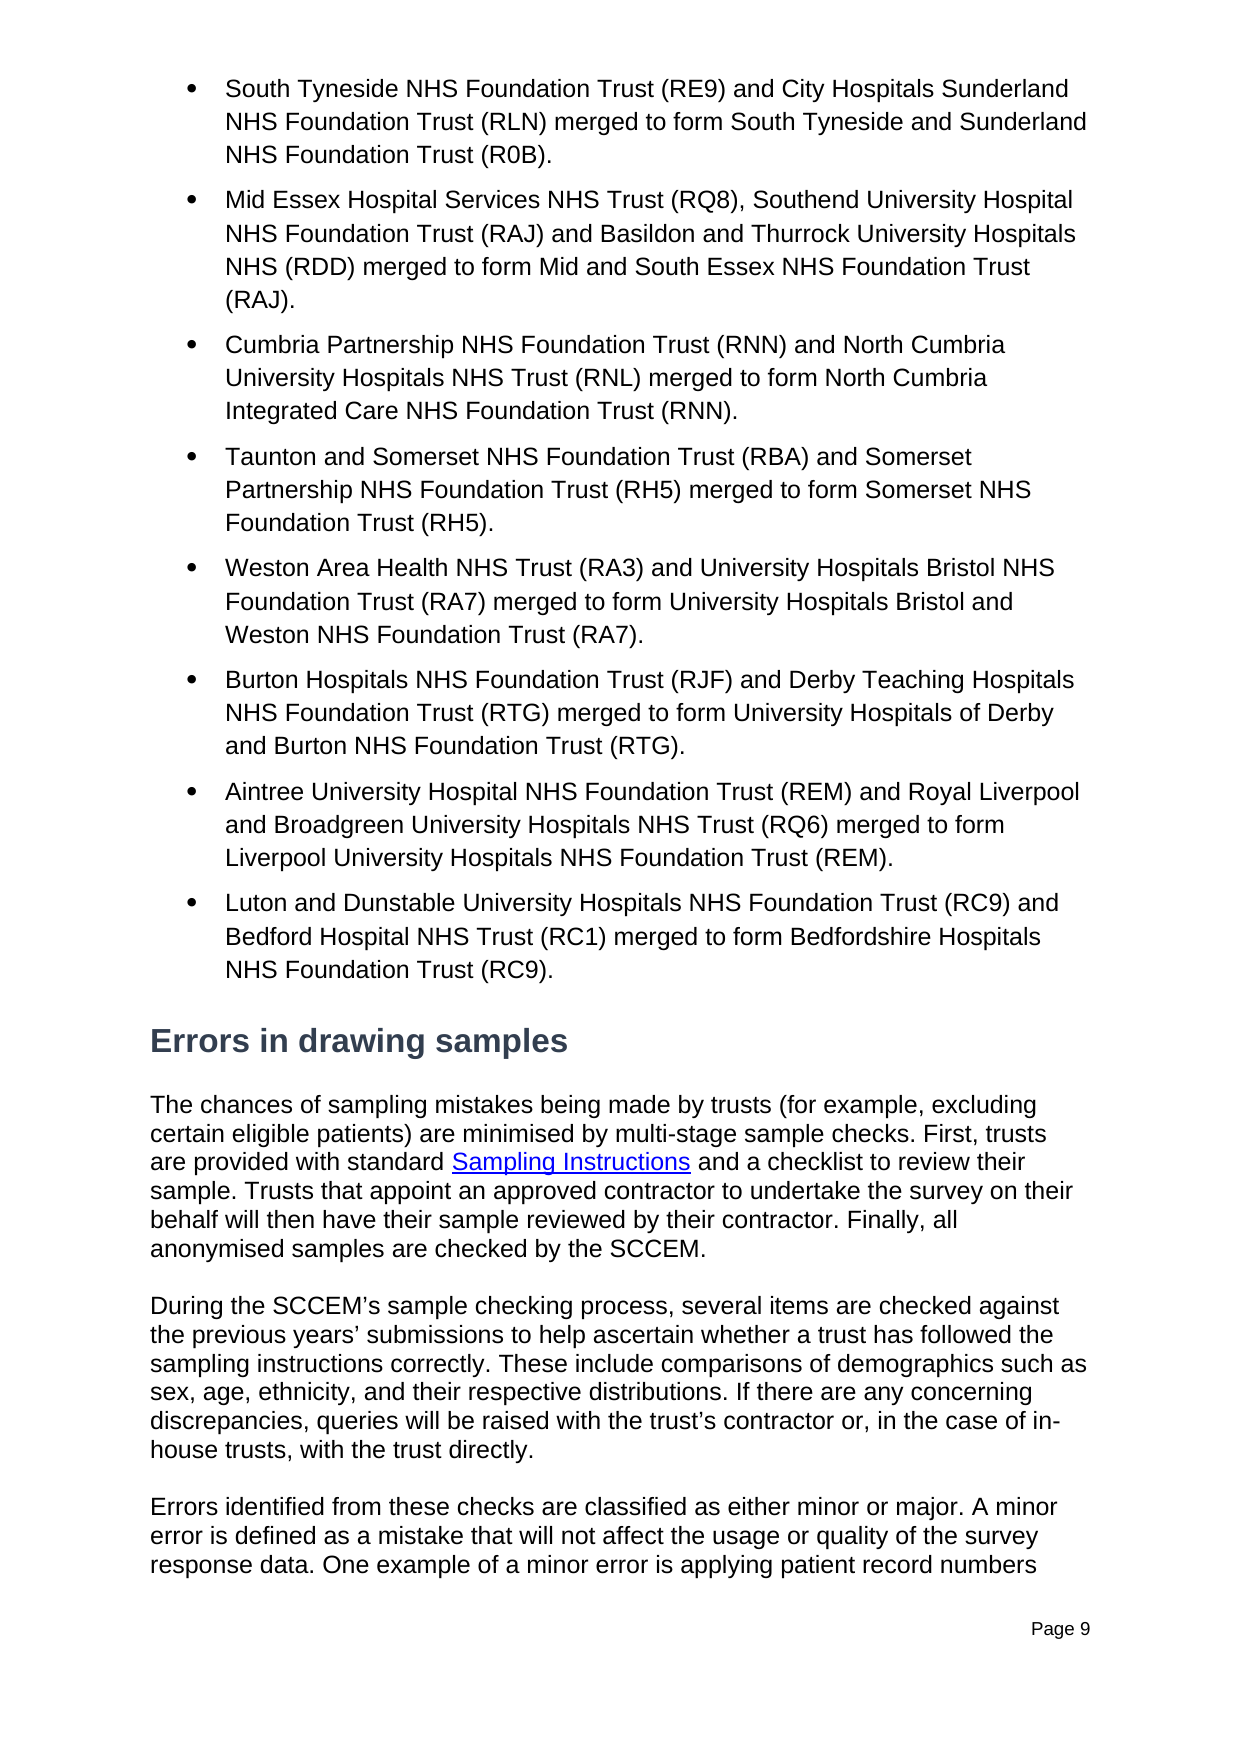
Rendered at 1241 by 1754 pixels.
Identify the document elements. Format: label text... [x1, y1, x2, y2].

text Errors identified from these checks are classified as either minor or major. A minor error is defined as a mistake that will not affect the usage or quality of the survey response data. One example of a minor error is applying patient record numbers [150, 1492, 1090, 1578]
text The chances of sampling mistakes being made by trusts (for example, excluding certain eligible patients) are minimised by multi-stage sample checks. First, trusts are provided with standard Sampling Instructions and a checklist to review their sample. Trusts that appoint an approved contractor to undertake the survey on their behalf will then have their sample reviewed by their contractor. Finally, all anonymised samples are checked by the SCCEM. [150, 1090, 1090, 1262]
text During the SCCEM’s sample checking process, several items are checked against the previous years’ submissions to help ascertain whether a trust has followed the sampling instructions correctly. These include comparisons of demographics such as sex, age, ethnicity, and their respective distributions. If there are any concerning discrepancies, queries will be raised with the trust’s contractor or, in the case of in-house trusts, with the trust directly. [150, 1291, 1090, 1463]
list Taunton and Somerset NHS Foundation Trust (RBA) and Somerset Partnership NHS Foundation Trust (RH5) merged to form Somerset NHS Foundation Trust (RH5). [187, 442, 1090, 537]
list Aintree University Hospital NHS Foundation Trust (REM) and Royal Liverpool and Broadgreen University Hospitals NHS Trust (RQ6) merged to form Liverpool University Hospitals NHS Foundation Trust (REM). [187, 777, 1090, 872]
list Cumbria Partnership NHS Foundation Trust (RNN) and North Cumbria University Hospitals NHS Trust (RNL) merged to form North Cumbria Integrated Care NHS Foundation Trust (RNN). [187, 330, 1090, 425]
list Burton Hospitals NHS Foundation Trust (RJF) and Derby Teaching Hospitals NHS Foundation Trust (RTG) merged to form University Hospitals of Derby and Burton NHS Foundation Trust (RTG). [187, 665, 1090, 760]
list Weston Area Health NHS Trust (RA3) and University Hospitals Bristol NHS Foundation Trust (RA7) merged to form University Hospitals Bristol and Weston NHS Foundation Trust (RA7). [187, 553, 1090, 648]
list Mid Essex Hospital Services NHS Trust (RQ8), Southend University Hospital NHS Foundation Trust (RAJ) and Basildon and Thurrock University Hospitals NHS (RDD) merged to form Mid and South Essex NHS Foundation Trust (RAJ). [187, 185, 1090, 313]
list Luton and Dunstable University Hospitals NHS Foundation Trust (RC9) and Bedford Hospital NHS Trust (RC1) merged to form Bedfordshire Hospitals NHS Foundation Trust (RC9). [187, 888, 1090, 983]
list South Tyneside NHS Foundation Trust (RE9) and City Hospitals Sunderland NHS Foundation Trust (RLN) merged to form South Tyneside and Sunderland NHS Foundation Trust (R0B). [187, 74, 1090, 169]
subtitle Errors in drawing samples [150, 1021, 1090, 1059]
